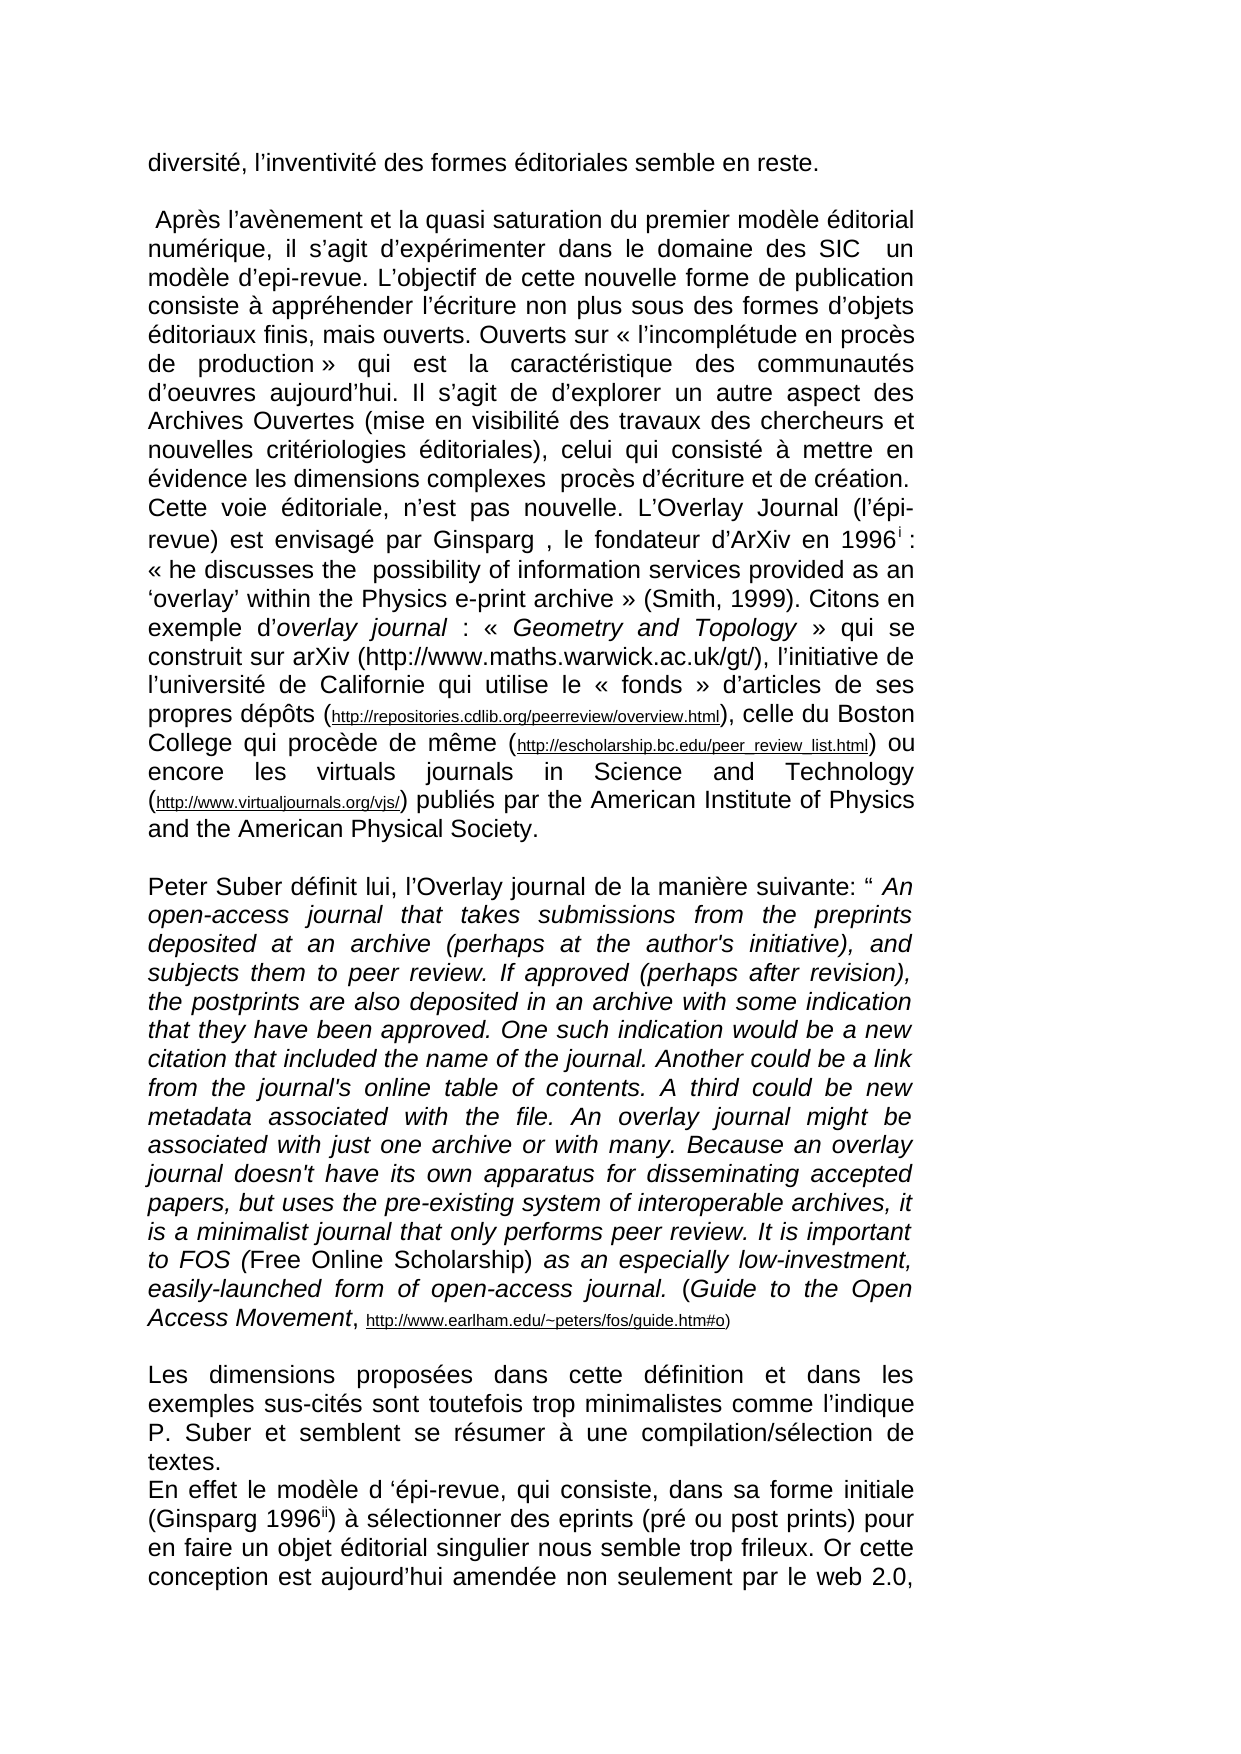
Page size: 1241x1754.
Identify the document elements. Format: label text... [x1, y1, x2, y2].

text Les dimensions proposées dans cette définition et dans les exemples sus-cités sont toutefois trop minimalistes comme l’indique P. Suber et semblent se résumer à une compilation/sélection de textes. [148, 1360, 915, 1475]
text diversité, l’inventivité des formes éditoriales semble en reste. [148, 148, 915, 176]
text Cette voie éditoriale, n’est pas nouvelle. L’Overlay Journal (l’épi-revue) est envisagé par Ginsparg , le fondateur d’ArXiv en 1996 : « he discusses the possibility of information services provided as an ‘overlay’ within the Physics e-print archive » (Smith, 1999). Citons en exemple d’overlay journal : « Geometry and Topology » qui se construit sur arXiv (http://www.maths.warwick.ac.uk/gt/), l’initiative de l’université de Californie qui utilise le « fonds » d’articles de ses propres dépôts (http://repositories.cdlib.org/peerreview/overview.html), celle du Boston College qui procède de même (http://escholarship.bc.edu/peer_review_list.html) ou encore les virtuals journals in Science and Technology (http://www.virtualjournals.org/vjs/) publiés par the American Institute of Physics and the American Physical Society. [148, 493, 915, 843]
text Après l’avènement et la quasi saturation du premier modèle éditorial numérique, il s’agit d’expérimenter dans le domaine des SIC un modèle d’epi-revue. L’objectif de cette nouvelle forme de publication consiste à appréhender l’écriture non plus sous des formes d’objets éditoriaux finis, mais ouverts. Ouverts sur « l’incomplétude en procès de production » qui est la caractéristique des communautés d’oeuvres aujourd’hui. Il s’agit de d’explorer un autre aspect des Archives Ouvertes (mise en visibilité des travaux des chercheurs et nouvelles critériologies éditoriales), celui qui consisté à mettre en évidence les dimensions complexes procès d’écriture et de création. [148, 205, 915, 493]
text Peter Suber définit lui, l’Overlay journal de la manière suivante: “ An open-access journal that takes submissions from the preprints deposited at an archive (perhaps at the author's initiative), and subjects them to peer review. If approved (perhaps after revision), the postprints are also deposited in an archive with some indication that they have been approved. One such indication would be a new citation that included the name of the journal. Another could be a link from the journal's online table of contents. A third could be new metadata associated with the file. An overlay journal might be associated with just one archive or with many. Because an overlay journal doesn't have its own apparatus for disseminating accepted papers, but uses the pre-existing system of interoperable archives, it is a minimalist journal that only performs peer review. It is important to FOS (Free Online Scholarship) as an especially low-investment, easily-launched form of open-access journal. (Guide to the Open Access Movement, http://www.earlham.edu/~peters/fos/guide.htm#o) [148, 872, 915, 1332]
text En effet le modèle d ‘épi-revue, qui consiste, dans sa forme initiale (Ginsparg 1996) à sélectionner des eprints (pré ou post prints) pour en faire un objet éditorial singulier nous semble trop frileux. Or cette conception est aujourd’hui amendée non seulement par le web 2.0, [148, 1475, 915, 1590]
